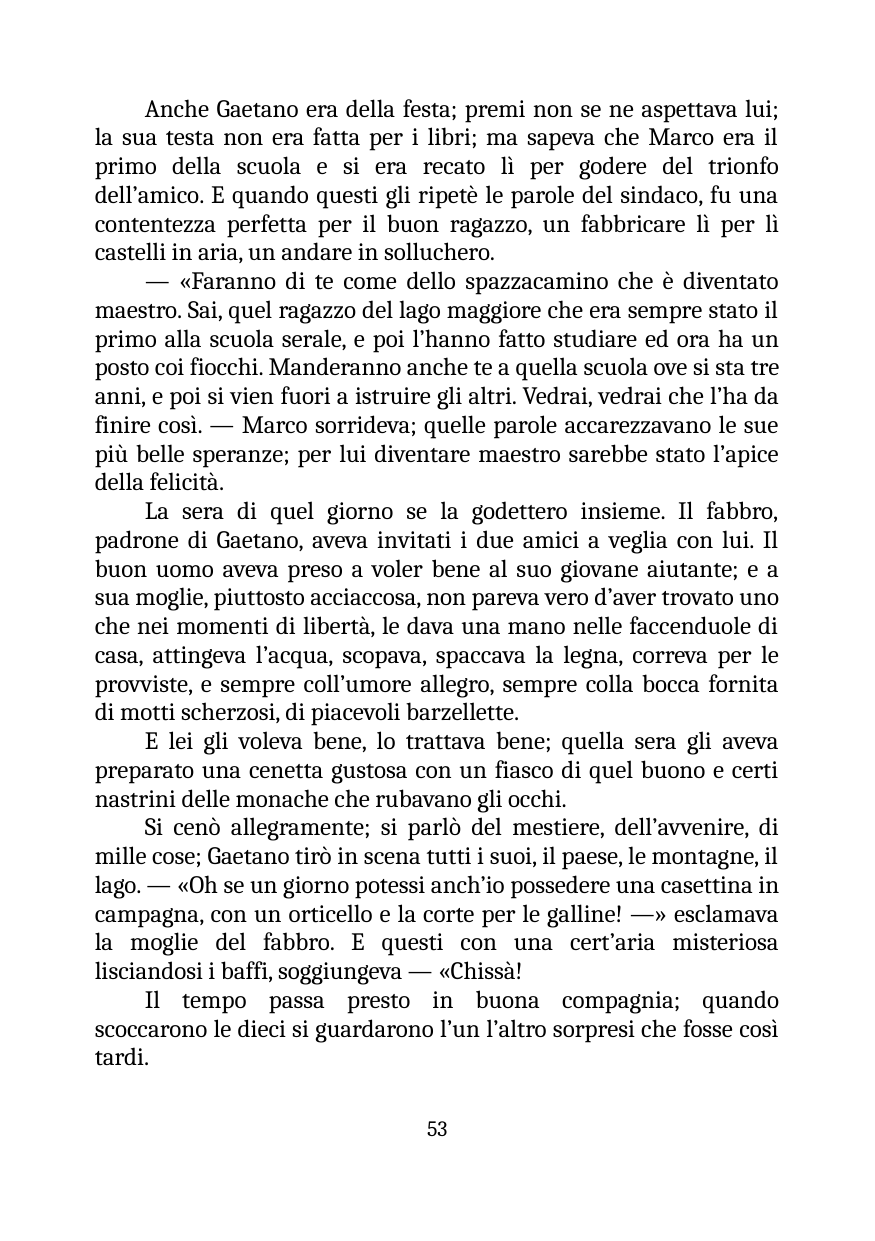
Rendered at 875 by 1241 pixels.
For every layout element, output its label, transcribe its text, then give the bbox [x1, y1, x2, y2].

text Il tempo passa presto in buona compagnia; quando scoccarono le dieci si guardarono l’un l’altro sorpresi che fosse così tardi. [94, 986, 779, 1072]
text La sera di quel giorno se la godettero insieme. Il fabbro, padrone di Gaetano, aveva invitati i due amici a veglia con lui. Il buon uomo aveva preso a voler bene al suo giovane aiutante; e a sua moglie, piuttosto acciaccosa, non pareva vero d’aver trovato uno che nei momenti di libertà, le dava una mano nelle faccenduole di casa, attingeva l’acqua, scopava, spaccava la legna, correva per le provviste, e sempre coll’umore allegro, sempre colla bocca fornita di motti scherzosi, di piacevoli barzellette. [94, 497, 779, 727]
text — «Faranno di te come dello spazzacamino che è diventato maestro. Sai, quel ragazzo del lago maggiore che era sempre stato il primo alla scuola serale, e poi l’hanno fatto studiare ed ora ha un posto coi fiocchi. Manderanno anche te a quella scuola ove si sta tre anni, e poi si vien fuori a istruire gli altri. Vedrai, vedrai che l’ha da finire così. — Marco sorrideva; quelle parole accarezzavano le sue più belle speranze; per lui diventare maestro sarebbe stato l’apice della felicità. [94, 267, 779, 497]
text Si cenò allegramente; si parlò del mestiere, dell’avvenire, di mille cose; Gaetano tirò in scena tutti i suoi, il paese, le montagne, il lago. — «Oh se un giorno potessi anch’io possedere una casettina in campagna, con un orticello e la corte per le galline! —» esclamava la moglie del fabbro. E questi con una cert’aria misteriosa lisciandosi i baffi, soggiungeva — «Chissà! [94, 813, 779, 986]
text Anche Gaetano era della festa; premi non se ne aspettava lui; la sua testa non era fatta per i libri; ma sapeva che Marco era il primo della scuola e si era recato lì per godere del trionfo dell’amico. E quando questi gli ripetè le parole del sindaco, fu una contentezza perfetta per il buon ragazzo, un fabbricare lì per lì castelli in aria, un andare in solluchero. [94, 94, 779, 267]
text E lei gli voleva bene, lo trattava bene; quella sera gli aveva preparato una cenetta gustosa con un fiasco di quel buono e certi nastrini delle monache che rubavano gli occhi. [94, 727, 779, 813]
